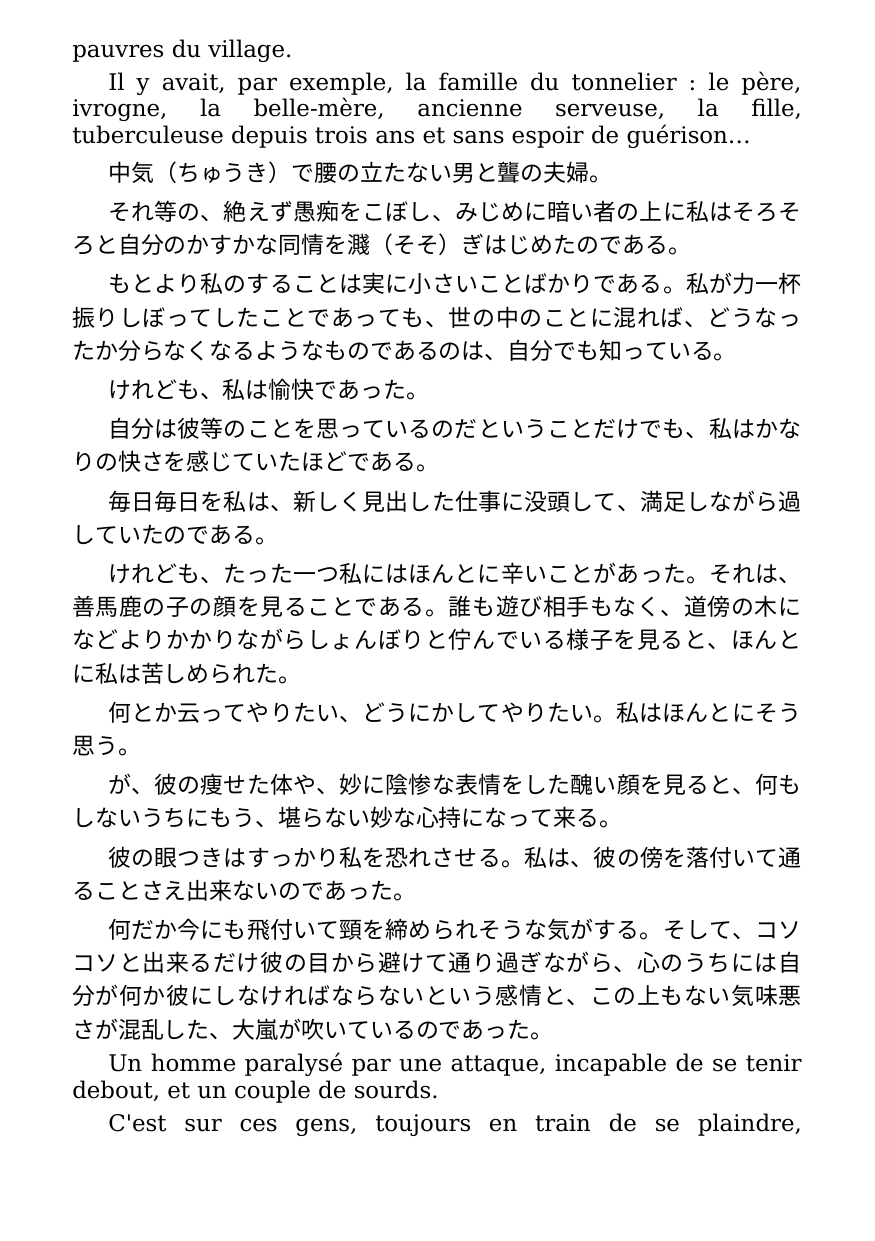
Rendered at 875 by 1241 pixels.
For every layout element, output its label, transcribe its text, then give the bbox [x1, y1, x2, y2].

text 自分は彼等のことを思っているのだということだけでも、私はかなりの快さを感じていたほどである。 [72, 411, 802, 477]
text 毎日毎日を私は、新しく見出した仕事に没頭して、満足しながら過していたのである。 [72, 483, 802, 550]
text 何とか云ってやりたい、どうにかしてやりたい。私はほんとにそう思う。 [72, 694, 802, 761]
text 中気（ちゅうき）で腰の立たない男と聾の夫婦。 [72, 154, 802, 188]
text それ等の、絶えず愚痴をこぼし、みじめに暗い者の上に私はそろそろと自分のかすかな同情を濺（そそ）ぎはじめたのである。 [72, 194, 802, 260]
text もとより私のすることは実に小さいことばかりである。私が力一杯振りしぼってしたことであっても、世の中のことに混れば、どうなったか分らなくなるようなものであるのは、自分でも知っている。 [72, 266, 802, 366]
text Il y avait, par exemple, la famille du tonnelier : le père, ivrogne, la belle-mère, ancienne serveuse, la fille, tuberculeuse depuis trois ans et sans espoir de guérison… [72, 69, 802, 149]
text けれども、私は愉快であった。 [72, 372, 802, 405]
text Un homme paralysé par une attaque, incapable de se tenir debout, et un couple de sourds. [72, 1051, 802, 1104]
text 何だか今にも飛付いて頸を締められそうな気がする。そして、コソコソと出来るだけ彼の目から避けて通り過ぎながら、心のうちには自分が何か彼にしなければならないという感情と、この上もない気味悪さが混乱した、大嵐が吹いているのであった。 [72, 912, 802, 1045]
text が、彼の痩せた体や、妙に陰惨な表情をした醜い顔を見ると、何もしないうちにもう、堪らない妙な心持になって来る。 [72, 767, 802, 833]
text C'est sur ces gens, toujours en train de se plaindre, [72, 1110, 802, 1137]
text けれども、たった一つ私にはほんとに辛いことがあった。それは、善馬鹿の子の顔を見ることである。誰も遊び相手もなく、道傍の木になどよりかかりながらしょんぼりと佇んでいる様子を見ると、ほんとに私は苦しめられた。 [72, 556, 802, 689]
text pauvres du village. [72, 36, 802, 63]
text 彼の眼つきはすっかり私を恐れさせる。私は、彼の傍を落付いて通ることさえ出来ないのであった。 [72, 839, 802, 906]
